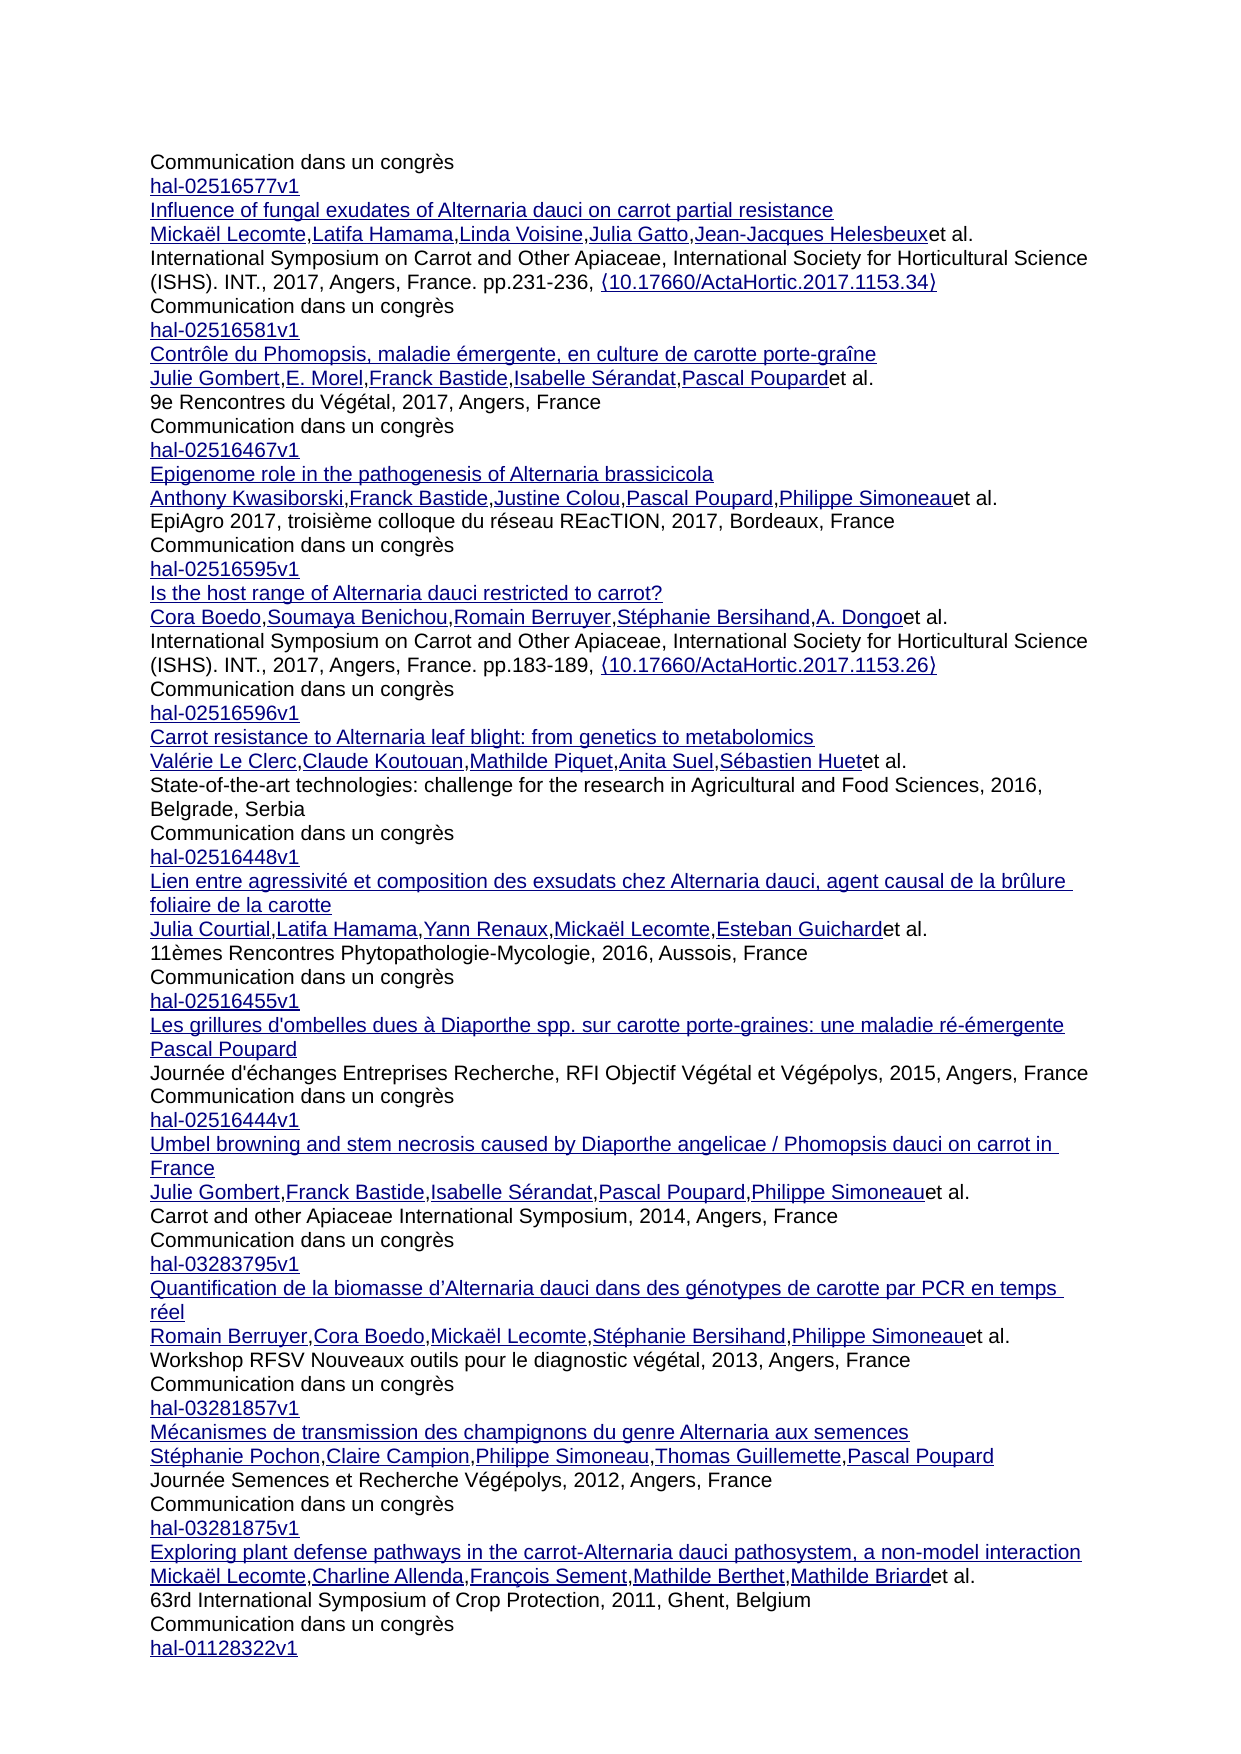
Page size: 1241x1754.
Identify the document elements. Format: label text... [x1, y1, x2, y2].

table_cell Lien entre agressivité et composition des exsudats chez Alternaria dauci, agent causal de la brûlure foliaire de la carotte Julia Courtial,Latifa Hamama,Yann Renaux,Mickaël Lecomte,Esteban Guichardet al. 11èmes Rencontres Phytopathologie-Mycologie, 2016, Aussois, France Communication dans un congrès hal-02516455v1 [150, 869, 1090, 1012]
table_cell Les grillures d'ombelles dues à Diaporthe spp. sur carotte porte-graines: une maladie ré-émergente Pascal Poupard Journée d'échanges Entreprises Recherche, RFI Objectif Végétal et Végépolys, 2015, Angers, France Communication dans un congrès hal-02516444v1 [150, 1013, 1090, 1132]
table_cell Influence of fungal exudates of Alternaria dauci on carrot partial resistance Mickaël Lecomte,Latifa Hamama,Linda Voisine,Julia Gatto,Jean-Jacques Helesbeuxet al. International Symposium on Carrot and Other Apiaceae, International Society for Horticultural Science (ISHS). INT., 2017, Angers, France. pp.231-236, ⟨10.17660/ActaHortic.2017.1153.34⟩ Communication dans un congrès hal-02516581v1 [150, 198, 1090, 342]
table_cell Exploring plant defense pathways in the carrot-Alternaria dauci pathosystem, a non-model interaction Mickaël Lecomte,Charline Allenda,François Sement,Mathilde Berthet,Mathilde Briardet al. 63rd International Symposium of Crop Protection, 2011, Ghent, Belgium Communication dans un congrès hal-01128322v1 [150, 1540, 1090, 1659]
table_cell Epigenome role in the pathogenesis of Alternaria brassicicola Anthony Kwasiborski,Franck Bastide,Justine Colou,Pascal Poupard,Philippe Simoneauet al. EpiAgro 2017, troisième colloque du réseau REacTION, 2017, Bordeaux, France Communication dans un congrès hal-02516595v1 [150, 461, 1090, 581]
table_cell Contrôle du Phomopsis, maladie émergente, en culture de carotte porte-graîne Julie Gombert,E. Morel,Franck Bastide,Isabelle Sérandat,Pascal Poupardet al. 9e Rencontres du Végétal, 2017, Angers, France Communication dans un congrès hal-02516467v1 [150, 342, 1090, 461]
table_cell Umbel browning and stem necrosis caused by Diaporthe angelicae / Phomopsis dauci on carrot in France Julie Gombert,Franck Bastide,Isabelle Sérandat,Pascal Poupard,Philippe Simoneauet al. Carrot and other Apiaceae International Symposium, 2014, Angers, France Communication dans un congrès hal-03283795v1 [150, 1132, 1090, 1276]
table_cell Communication dans un congrès hal-02516577v1 [150, 150, 1090, 198]
table_cell Is the host range of Alternaria dauci restricted to carrot? Cora Boedo,Soumaya Benichou,Romain Berruyer,Stéphanie Bersihand,A. Dongoet al. International Symposium on Carrot and Other Apiaceae, International Society for Horticultural Science (ISHS). INT., 2017, Angers, France. pp.183-189, ⟨10.17660/ActaHortic.2017.1153.26⟩ Communication dans un congrès hal-02516596v1 [150, 581, 1090, 725]
table_cell Mécanismes de transmission des champignons du genre Alternaria aux semences Stéphanie Pochon,Claire Campion,Philippe Simoneau,Thomas Guillemette,Pascal Poupard Journée Semences et Recherche Végépolys, 2012, Angers, France Communication dans un congrès hal-03281875v1 [150, 1420, 1090, 1539]
table_cell Quantification de la biomasse d’Alternaria dauci dans des génotypes de carotte par PCR en temps réel Romain Berruyer,Cora Boedo,Mickaël Lecomte,Stéphanie Bersihand,Philippe Simoneauet al. Workshop RFSV Nouveaux outils pour le diagnostic végétal, 2013, Angers, France Communication dans un congrès hal-03281857v1 [150, 1276, 1090, 1420]
table_cell Carrot resistance to Alternaria leaf blight: from genetics to metabolomics Valérie Le Clerc,Claude Koutouan,Mathilde Piquet,Anita Suel,Sébastien Huetet al. State-of-the-art technologies: challenge for the research in Agricultural and Food Sciences, 2016, Belgrade, Serbia Communication dans un congrès hal-02516448v1 [150, 725, 1090, 869]
